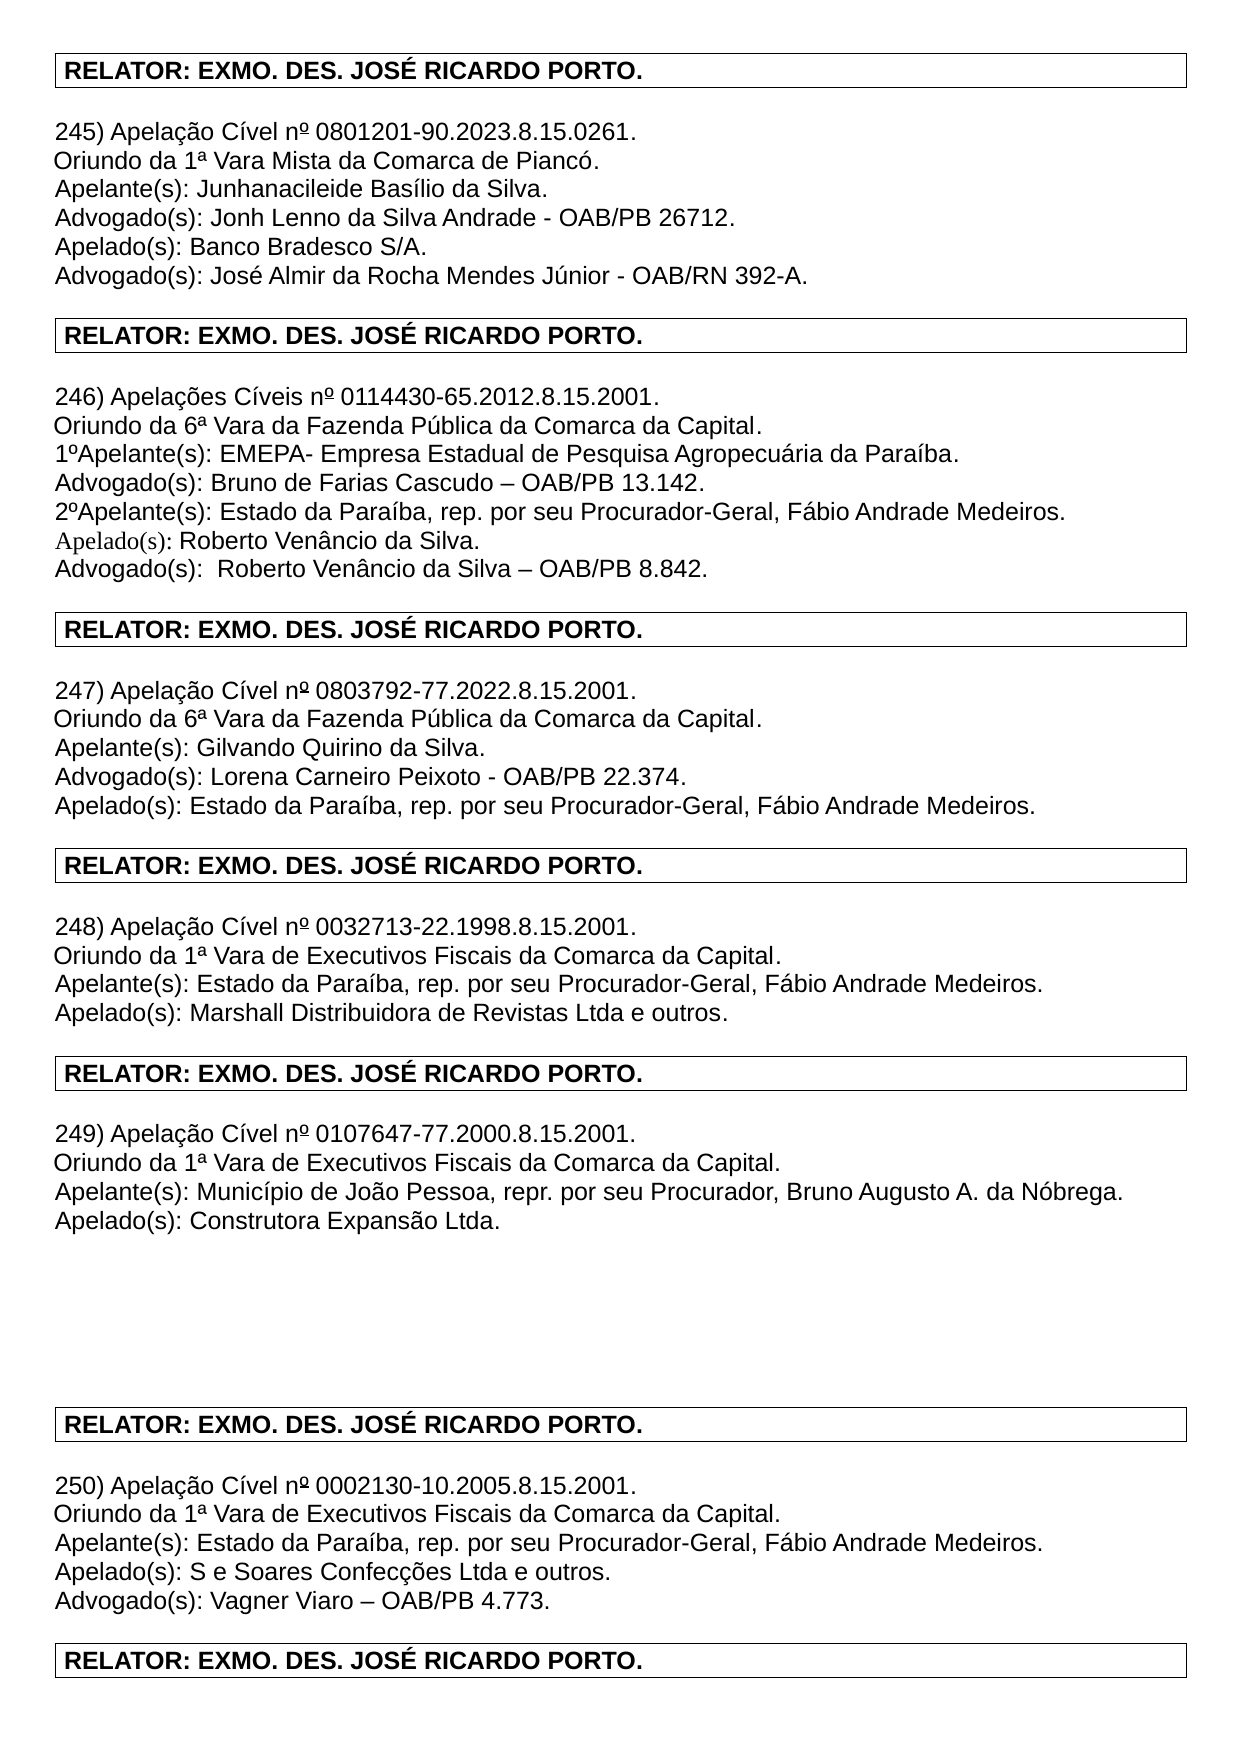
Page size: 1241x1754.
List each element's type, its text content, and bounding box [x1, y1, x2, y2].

text Apelado(s): Marshall Distribuidora de Revistas Ltda e outros. [54, 998, 1187, 1027]
text Apelado(s): S e Soares Confecções Ltda e outros. [54, 1557, 1187, 1586]
text Oriundo da 1ª Vara Mista da Comarca de Piancó. [53, 146, 1187, 174]
text 249) Apelação Cível nº 0107647-77.2000.8.15.2001. [54, 1119, 1187, 1148]
text Oriundo da 1ª Vara de Executivos Fiscais da Comarca da Capital. [53, 941, 1187, 969]
text RELATOR: EXMO. DES. JOSÉ RICARDO PORTO. [56, 1057, 1186, 1090]
text Advogado(s): Roberto Venâncio da Silva – OAB/PB 8.842. [54, 554, 1187, 583]
text Advogado(s): Bruno de Farias Cascudo – OAB/PB 13.142. [54, 468, 1187, 497]
text Oriundo da 6ª Vara da Fazenda Pública da Comarca da Capital. [53, 411, 1187, 439]
text Oriundo da 1ª Vara de Executivos Fiscais da Comarca da Capital. [53, 1148, 1187, 1177]
text 248) Apelação Cível nº 0032713-22.1998.8.15.2001. [54, 912, 1187, 941]
text Oriundo da 6ª Vara da Fazenda Pública da Comarca da Capital. [53, 704, 1187, 733]
text RELATOR: EXMO. DES. JOSÉ RICARDO PORTO. [56, 1408, 1186, 1441]
text Advogado(s): José Almir da Rocha Mendes Júnior - OAB/RN 392-A. [54, 261, 1187, 289]
text 247) Apelação Cível nº 0803792-77.2022.8.15.2001. [54, 676, 1187, 704]
text Advogado(s): Lorena Carneiro Peixoto - OAB/PB 22.374. [54, 762, 1187, 791]
text Apelante(s): Junhanacileide Basílio da Silva. [54, 174, 1187, 203]
text Advogado(s): Vagner Viaro – OAB/PB 4.773. [54, 1586, 1187, 1614]
text Apelado(s): Roberto Venâncio da Silva. [54, 526, 1187, 554]
text RELATOR: EXMO. DES. JOSÉ RICARDO PORTO. [56, 54, 1186, 87]
text Oriundo da 1ª Vara de Executivos Fiscais da Comarca da Capital. [53, 1499, 1187, 1528]
text 246) Apelações Cíveis nº 0114430-65.2012.8.15.2001. [54, 382, 1187, 411]
text RELATOR: EXMO. DES. JOSÉ RICARDO PORTO. [56, 1644, 1186, 1677]
text Apelante(s): Município de João Pessoa, repr. por seu Procurador, Bruno Augusto A. da Nóbrega. [54, 1177, 1187, 1206]
text Apelante(s): Estado da Paraíba, rep. por seu Procurador-Geral, Fábio Andrade Medeiros. [54, 1528, 1187, 1557]
text Apelado(s): Construtora Expansão Ltda. [54, 1206, 1187, 1234]
text RELATOR: EXMO. DES. JOSÉ RICARDO PORTO. [56, 319, 1186, 352]
text Apelante(s): Estado da Paraíba, rep. por seu Procurador-Geral, Fábio Andrade Medeiros. [54, 969, 1187, 998]
text RELATOR: EXMO. DES. JOSÉ RICARDO PORTO. [56, 613, 1186, 646]
text 2ºApelante(s): Estado da Paraíba, rep. por seu Procurador-Geral, Fábio Andrade Medeiros. [54, 497, 1187, 526]
text 1ºApelante(s): EMEPA- Empresa Estadual de Pesquisa Agropecuária da Paraíba. [54, 439, 1187, 468]
text RELATOR: EXMO. DES. JOSÉ RICARDO PORTO. [56, 849, 1186, 882]
text Apelado(s): Banco Bradesco S/A. [54, 232, 1187, 261]
text Advogado(s): Jonh Lenno da Silva Andrade - OAB/PB 26712. [54, 203, 1187, 232]
text 250) Apelação Cível nº 0002130-10.2005.8.15.2001. [54, 1471, 1187, 1499]
text Apelado(s): Estado da Paraíba, rep. por seu Procurador-Geral, Fábio Andrade Medeiros. [54, 791, 1187, 819]
text Apelante(s): Gilvando Quirino da Silva. [54, 733, 1187, 762]
text 245) Apelação Cível nº 0801201-90.2023.8.15.0261. [54, 117, 1187, 146]
